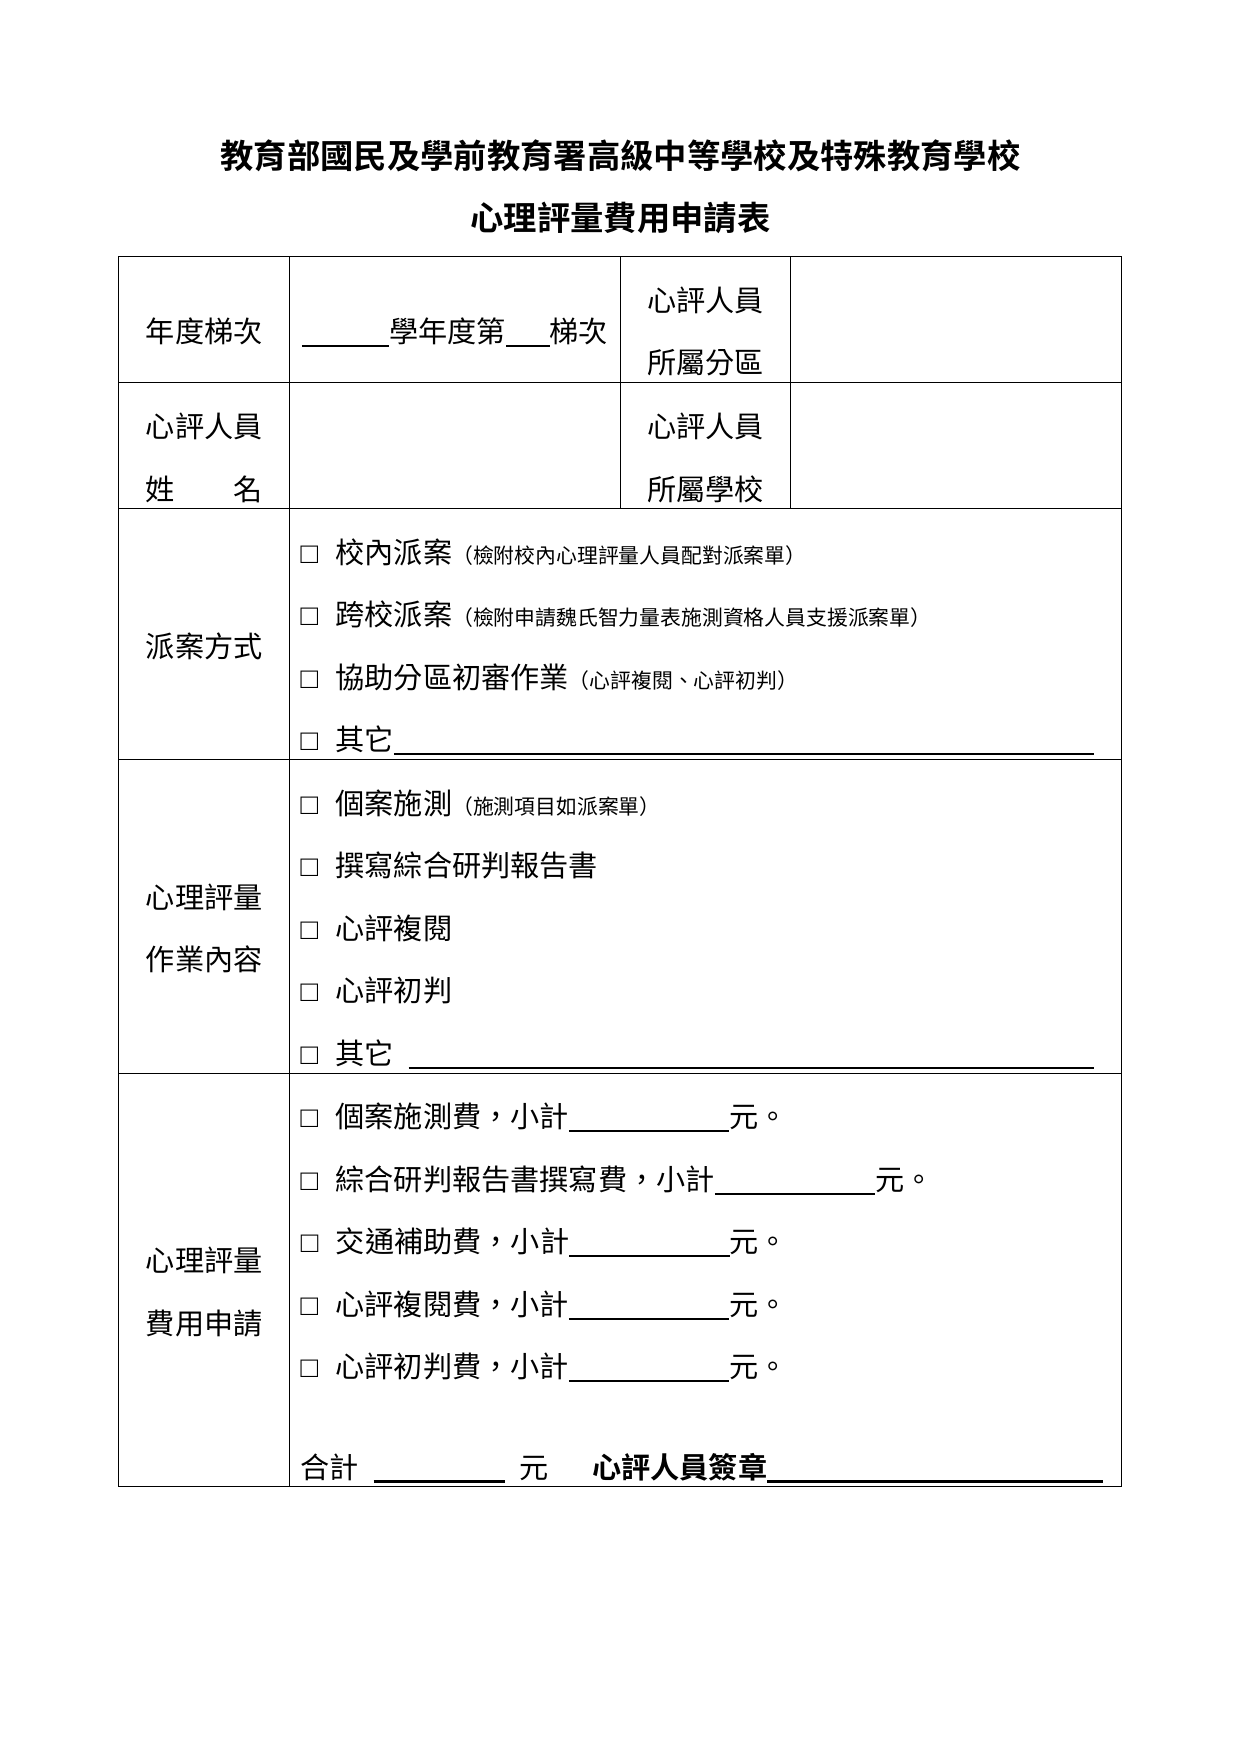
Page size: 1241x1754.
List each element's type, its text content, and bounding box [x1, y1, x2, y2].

table_cell 派案方式 [119, 509, 289, 759]
table_cell □ 校內派案（檢附校內心理評量人員配對派案單） □ 跨校派案（檢附申請魏氏智力量表施測資格人員支援派案單） □ 協助分區初審作業（心評複閱、心評初判） □ 其它 [290, 509, 1121, 759]
table_cell 心理評量 作業內容 [119, 760, 289, 1073]
table_cell 心理評量 費用申請 [119, 1074, 289, 1486]
table_cell 心評人員 所屬學校 [621, 383, 790, 508]
table_cell 心評人員 姓 名 [119, 383, 289, 508]
table_header [791, 257, 1121, 382]
table_cell [290, 383, 620, 508]
text 教育部國民及學前教育署高級中等學校及特殊教育學校 [118, 112, 1122, 175]
text 心理評量費用申請表 [118, 175, 1122, 237]
table_cell □ 個案施測（施測項目如派案單） □ 撰寫綜合研判報告書 □ 心評複閱 □ 心評初判 □ 其它 [290, 760, 1121, 1073]
table_header 心評人員 所屬分區 [621, 257, 790, 382]
table_header 學年度第 梯次 [290, 257, 620, 382]
table_header 年度梯次 [119, 257, 289, 382]
table_cell [791, 383, 1121, 508]
table_cell □ 個案施測費，小計 元。 □ 綜合研判報告書撰寫費，小計 元。 □ 交通補助費，小計 元。 □ 心評複閱費，小計 元。 □ 心評初判費，小計 元。 合計 元 心評人員簽章 [290, 1074, 1121, 1486]
